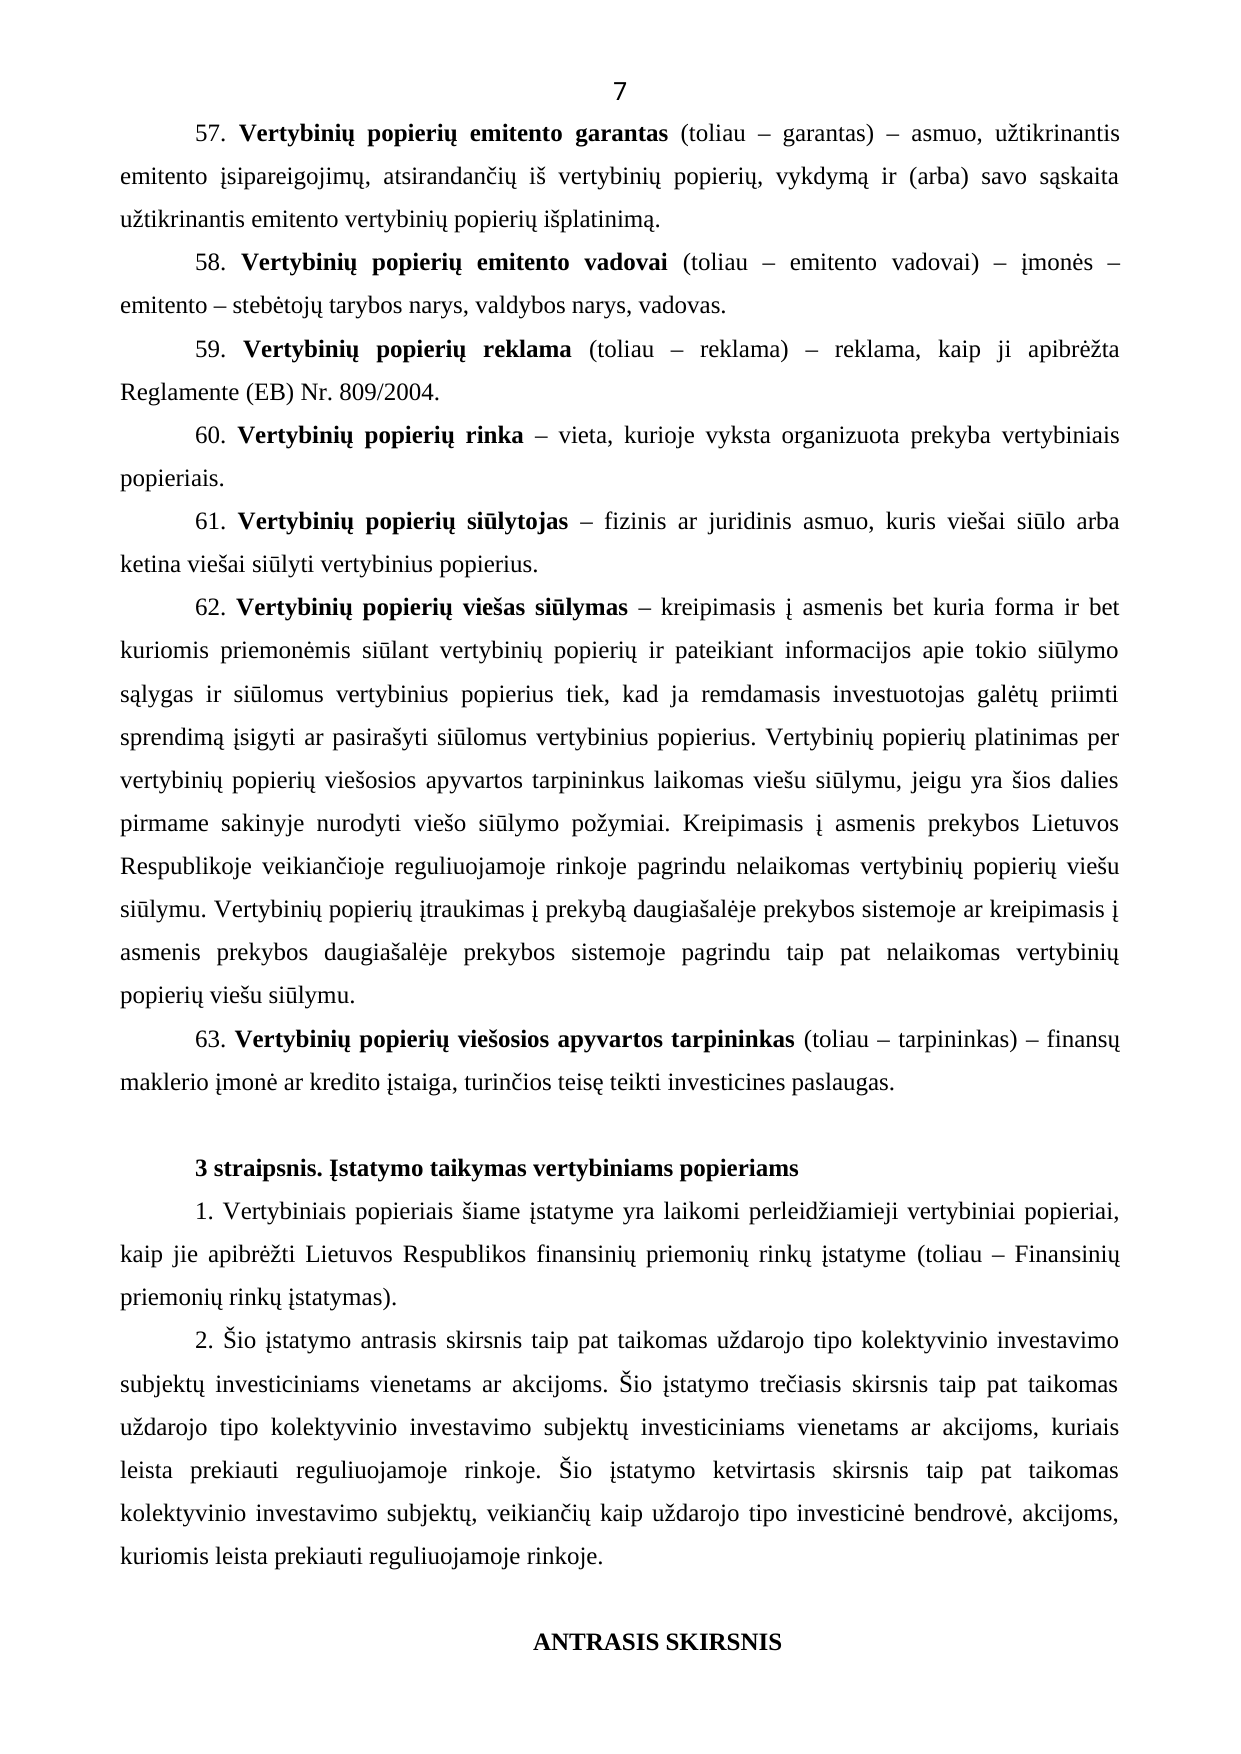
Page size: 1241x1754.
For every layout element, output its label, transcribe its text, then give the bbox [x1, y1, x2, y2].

text 59. Vertybinių popierių reklama (toliau – reklama) – reklama, kaip ji apibrėžta Reglamente (EB) Nr. 809/2004. [120, 334, 1120, 406]
text 3 straipsnis. Įstatymo taikymas vertybiniams popieriams [120, 1153, 1120, 1182]
text 60. Vertybinių popierių rinka – vieta, kurioje vyksta organizuota prekyba vertybiniais popieriais. [120, 420, 1120, 492]
text 57. Vertybinių popierių emitento garantas (toliau – garantas) – asmuo, užtikrinantis emitento įsipareigojimų, atsirandančių iš vertybinių popierių, vykdymą ir (arba) savo sąskaita užtikrinantis emitento vertybinių popierių išplatinimą. [120, 118, 1120, 233]
text 58. Vertybinių popierių emitento vadovai (toliau – emitento vadovai) – įmonės – emitento – stebėtojų tarybos narys, valdybos narys, vadovas. [120, 247, 1120, 319]
text 1. Vertybiniais popieriais šiame įstatyme yra laikomi perleidžiamieji vertybiniai popieriai, kaip jie apibrėžti Lietuvos Respublikos finansinių priemonių rinkų įstatyme (toliau – Finansinių priemonių rinkų įstatymas). [120, 1196, 1120, 1311]
text 62. Vertybinių popierių viešas siūlymas – kreipimasis į asmenis bet kuria forma ir bet kuriomis priemonėmis siūlant vertybinių popierių ir pateikiant informacijos apie tokio siūlymo sąlygas ir siūlomus vertybinius popierius tiek, kad ja remdamasis investuotojas galėtų priimti sprendimą įsigyti ar pasirašyti siūlomus vertybinius popierius. Vertybinių popierių platinimas per vertybinių popierių viešosios apyvartos tarpininkus laikomas viešu siūlymu, jeigu yra šios dalies pirmame sakinyje nurodyti viešo siūlymo požymiai. Kreipimasis į asmenis prekybos Lietuvos Respublikoje veikiančioje reguliuojamoje rinkoje pagrindu nelaikomas vertybinių popierių viešu siūlymu. Vertybinių popierių įtraukimas į prekybą daugiašalėje prekybos sistemoje ar kreipimasis į asmenis prekybos daugiašalėje prekybos sistemoje pagrindu taip pat nelaikomas vertybinių popierių viešu siūlymu. [120, 592, 1120, 1009]
subtitle ANTRASIS SKIRSNIS [120, 1627, 1120, 1656]
text 61. Vertybinių popierių siūlytojas – fizinis ar juridinis asmuo, kuris viešai siūlo arba ketina viešai siūlyti vertybinius popierius. [120, 506, 1120, 578]
text 2. Šio įstatymo antrasis skirsnis taip pat taikomas uždarojo tipo kolektyvinio investavimo subjektų investiciniams vienetams ar akcijoms. Šio įstatymo trečiasis skirsnis taip pat taikomas uždarojo tipo kolektyvinio investavimo subjektų investiciniams vienetams ar akcijoms, kuriais leista prekiauti reguliuojamoje rinkoje. Šio įstatymo ketvirtasis skirsnis taip pat taikomas kolektyvinio investavimo subjektų, veikiančių kaip uždarojo tipo investicinė bendrovė, akcijoms, kuriomis leista prekiauti reguliuojamoje rinkoje. [120, 1326, 1120, 1570]
text 63. Vertybinių popierių viešosios apyvartos tarpininkas (toliau – tarpininkas) – finansų maklerio įmonė ar kredito įstaiga, turinčios teisę teikti investicines paslaugas. [120, 1024, 1120, 1096]
